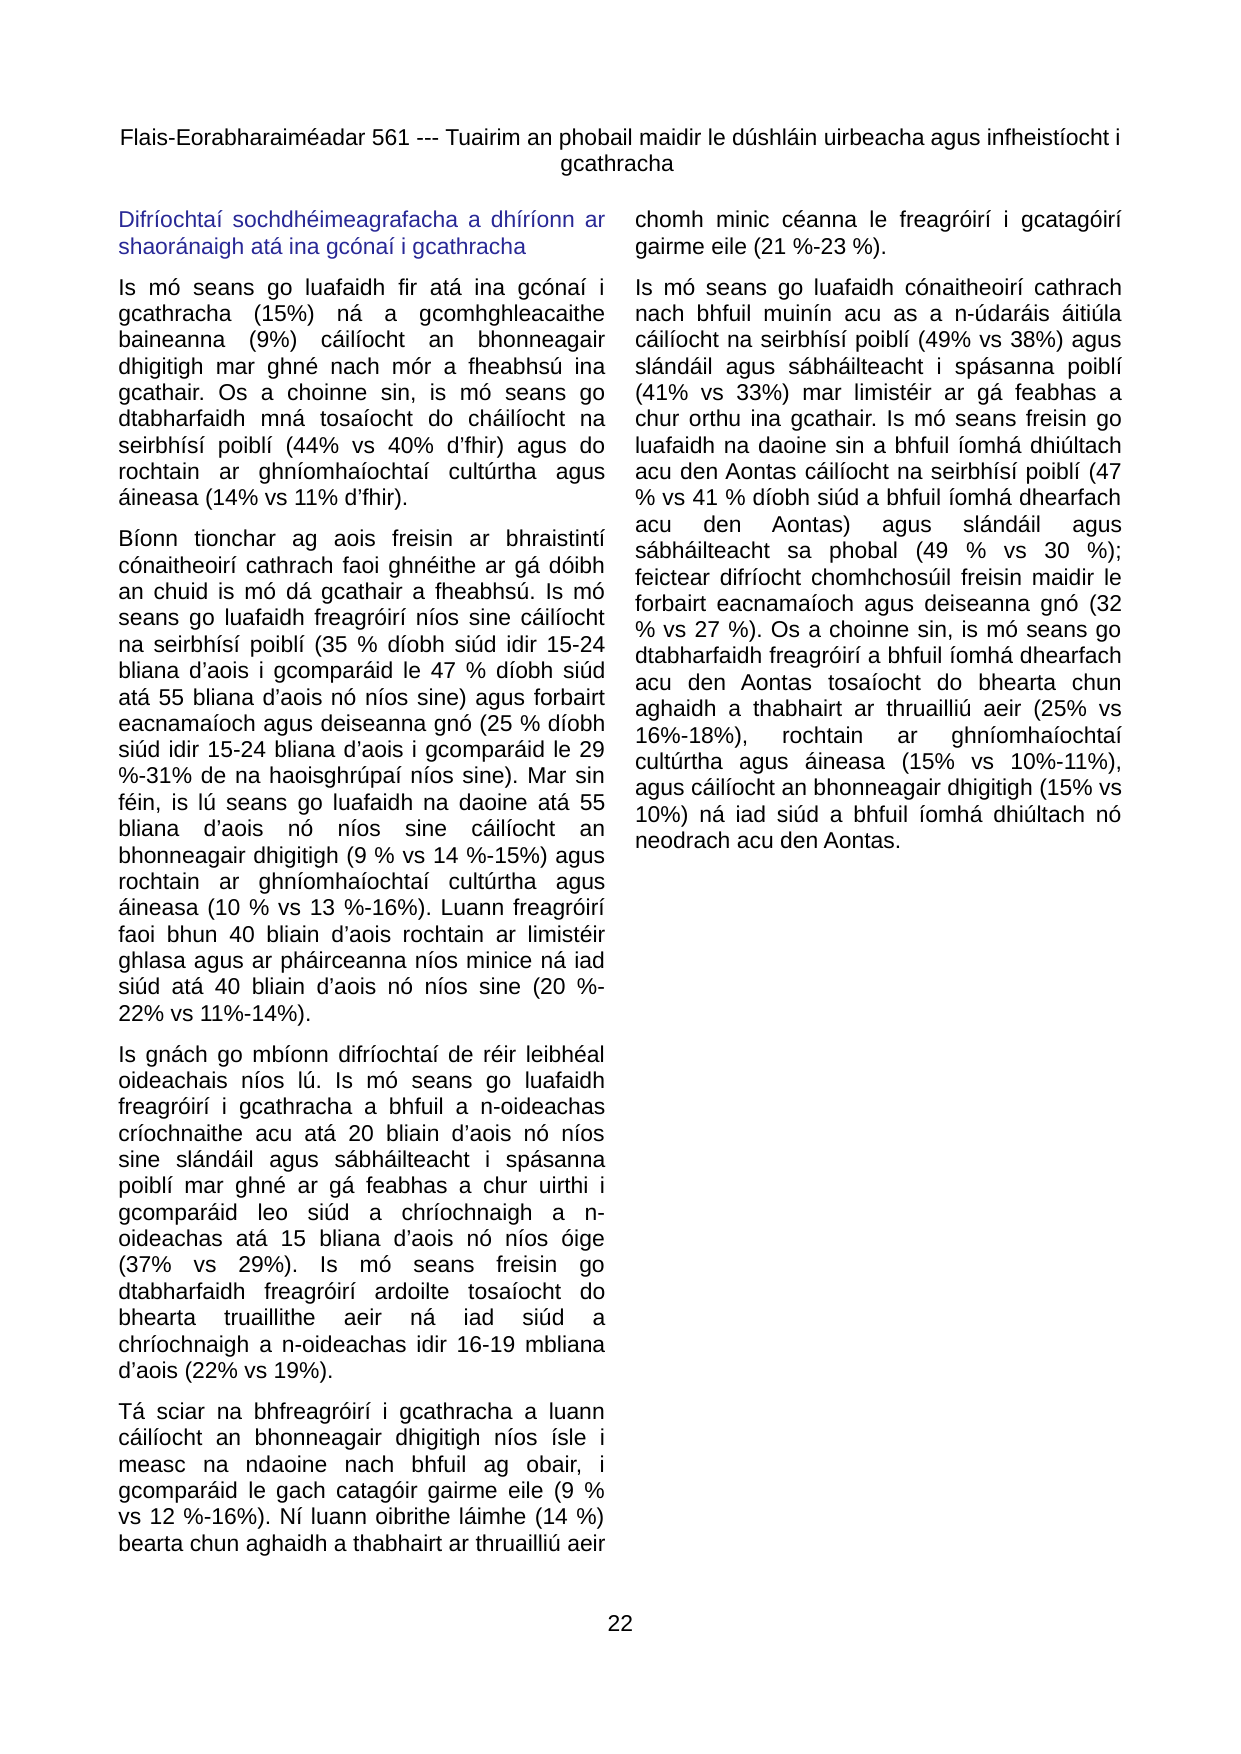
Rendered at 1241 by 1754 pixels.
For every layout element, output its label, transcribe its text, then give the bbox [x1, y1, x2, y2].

text chomh minic céanna le freagróirí i gcatagóirí gairme eile (21 %-23 %). [635, 206, 1122, 259]
text Difríochtaí sochdhéimeagrafacha a dhíríonn ar shaoránaigh atá ina gcónaí i gcathracha [118, 206, 605, 259]
text Is gnách go mbíonn difríochtaí de réir leibhéal oideachais níos lú. Is mó seans go luafaidh freagróirí i gcathracha a bhfuil a n-oideachas críochnaithe acu atá 20 bliain d’aois nó níos sine slándáil agus sábháilteacht i spásanna poiblí mar ghné ar gá feabhas a chur uirthi i gcomparáid leo siúd a chríochnaigh a n-oideachas atá 15 bliana d’aois nó níos óige (37% vs 29%). Is mó seans freisin go dtabharfaidh freagróirí ardoilte tosaíocht do bhearta truaillithe aeir ná iad siúd a chríochnaigh a n-oideachas idir 16-19 mbliana d’aois (22% vs 19%). [118, 1041, 605, 1383]
text Bíonn tionchar ag aois freisin ar bhraistintí cónaitheoirí cathrach faoi ghnéithe ar gá dóibh an chuid is mó dá gcathair a fheabhsú. Is mó seans go luafaidh freagróirí níos sine cáilíocht na seirbhísí poiblí (35 % díobh siúd idir 15-24 bliana d’aois i gcomparáid le 47 % díobh siúd atá 55 bliana d’aois nó níos sine) agus forbairt eacnamaíoch agus deiseanna gnó (25 % díobh siúd idir 15-24 bliana d’aois i gcomparáid le 29 %-31% de na haoisghrúpaí níos sine). Mar sin féin, is lú seans go luafaidh na daoine atá 55 bliana d’aois nó níos sine cáilíocht an bhonneagair dhigitigh (9 % vs 14 %-15%) agus rochtain ar ghníomhaíochtaí cultúrtha agus áineasa (10 % vs 13 %-16%). Luann freagróirí faoi bhun 40 bliain d’aois rochtain ar limistéir ghlasa agus ar pháirceanna níos minice ná iad siúd atá 40 bliain d’aois nó níos sine (20 %-22% vs 11%-14%). [118, 525, 605, 1026]
text Is mó seans go luafaidh cónaitheoirí cathrach nach bhfuil muinín acu as a n-údaráis áitiúla cáilíocht na seirbhísí poiblí (49% vs 38%) agus slándáil agus sábháilteacht i spásanna poiblí (41% vs 33%) mar limistéir ar gá feabhas a chur orthu ina gcathair. Is mó seans freisin go luafaidh na daoine sin a bhfuil íomhá dhiúltach acu den Aontas cáilíocht na seirbhísí poiblí (47 % vs 41 % díobh siúd a bhfuil íomhá dhearfach acu den Aontas) agus slándáil agus sábháilteacht sa phobal (49 % vs 30 %); feictear difríocht chomhchosúil freisin maidir le forbairt eacnamaíoch agus deiseanna gnó (32 % vs 27 %). Os a choinne sin, is mó seans go dtabharfaidh freagróirí a bhfuil íomhá dhearfach acu den Aontas tosaíocht do bhearta chun aghaidh a thabhairt ar thruailliú aeir (25% vs 16%-18%), rochtain ar ghníomhaíochtaí cultúrtha agus áineasa (15% vs 10%-11%), agus cáilíocht an bhonneagair dhigitigh (15% vs 10%) ná iad siúd a bhfuil íomhá dhiúltach nó neodrach acu den Aontas. [635, 273, 1122, 853]
text Tá sciar na bhfreagróirí i gcathracha a luann cáilíocht an bhonneagair dhigitigh níos ísle i measc na ndaoine nach bhfuil ag obair, i gcomparáid le gach catagóir gairme eile (9 % vs 12 %-16%). Ní luann oibrithe láimhe (14 %) bearta chun aghaidh a thabhairt ar thruailliú aeir [118, 1398, 605, 1556]
text Is mó seans go luafaidh fir atá ina gcónaí i gcathracha (15%) ná a gcomhghleacaithe baineanna (9%) cáilíocht an bhonneagair dhigitigh mar ghné nach mór a fheabhsú ina gcathair. Os a choinne sin, is mó seans go dtabharfaidh mná tosaíocht do cháilíocht na seirbhísí poiblí (44% vs 40% d’fhir) agus do rochtain ar ghníomhaíochtaí cultúrtha agus áineasa (14% vs 11% d’fhir). [118, 273, 605, 511]
